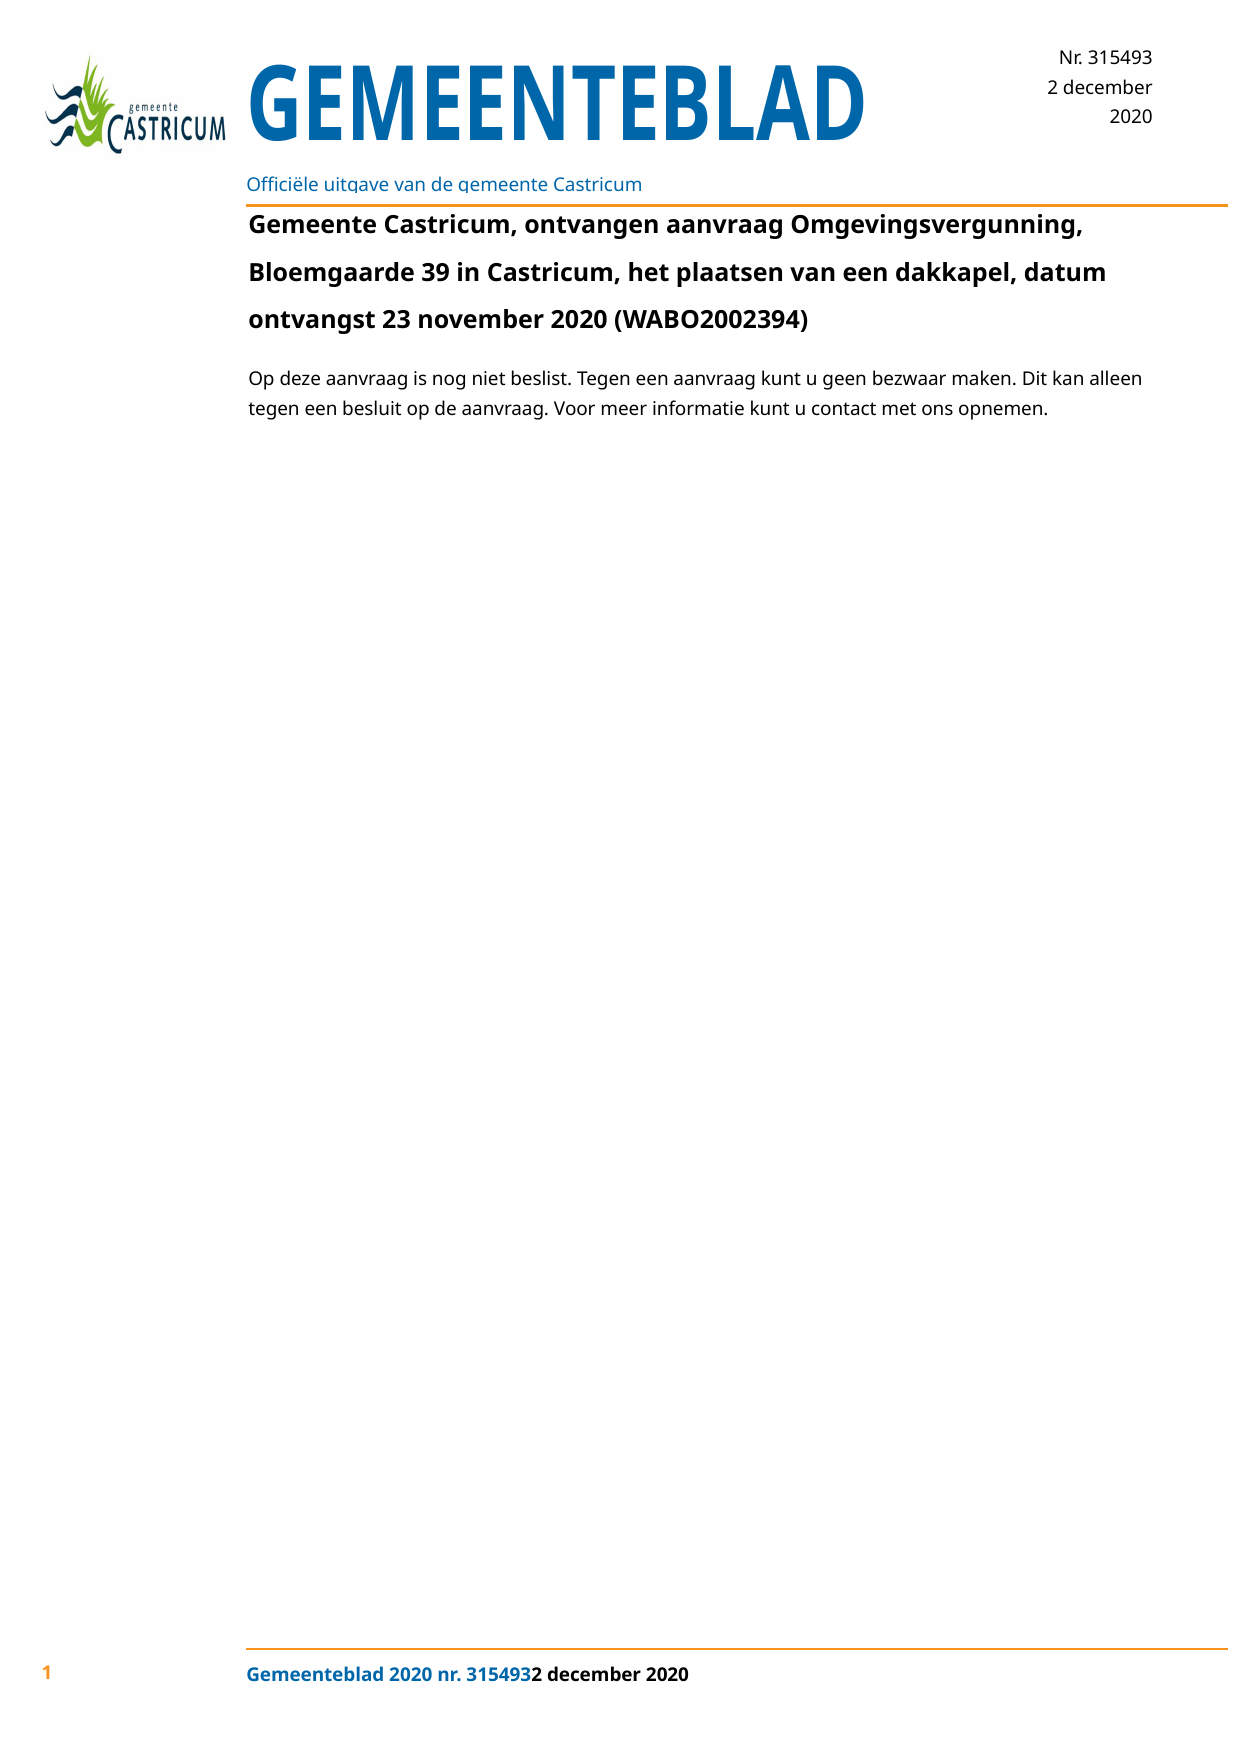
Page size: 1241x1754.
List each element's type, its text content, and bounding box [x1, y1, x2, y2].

text Gemeente Castricum, ontvangen aanvraag Omgevingsvergunning, Bloemgaarde 39 in Castricum, het plaatsen van een dakkapel, datum ontvangst 23 november 2020 (WABO2002394) [248, 207, 1152, 336]
text Op deze aanvraag is nog niet beslist. Tegen een aanvraag kunt u geen bezwaar maken. Dit kan alleen tegen een besluit op de aanvraag. Voor meer informatie kunt u contact met ons opnemen. [248, 366, 1152, 421]
picture [41, 47, 231, 172]
